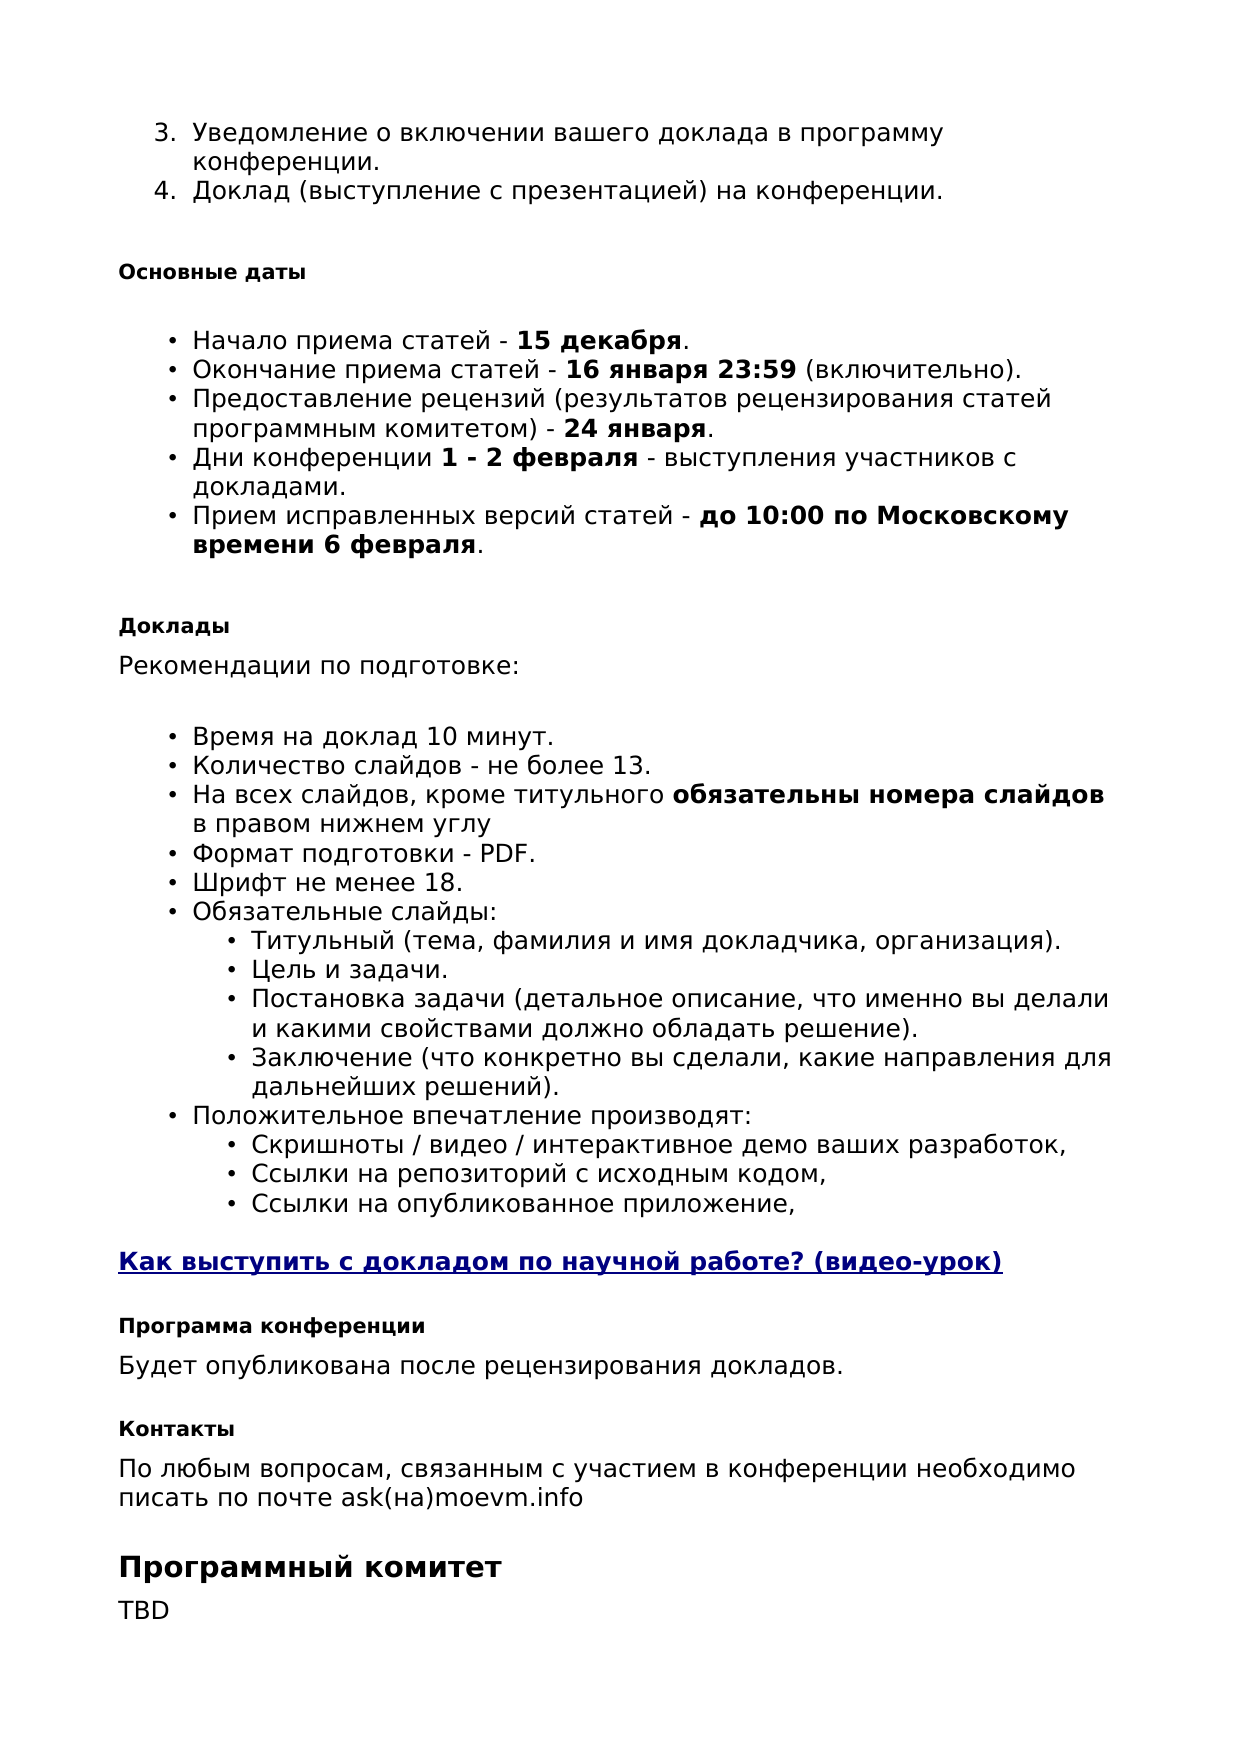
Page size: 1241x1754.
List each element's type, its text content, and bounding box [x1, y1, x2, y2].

subtitle Контакты [118, 1417, 1122, 1442]
list Титульный (тема, фамилия и имя докладчика, организация). [236, 926, 1122, 955]
text Как выступить с докладом по научной работе? (видео-урок) [118, 1247, 1122, 1277]
list Положительное впечатление производят: [177, 1101, 1122, 1130]
subtitle Программный комитет [118, 1550, 1122, 1584]
list Доклад (выступление с презентацией) на конференции. [177, 176, 1122, 206]
text По любым вопросам, связанным с участием в конференции необходимо писать по почте ask(на)moevm.info [118, 1454, 1122, 1513]
list Ссылки на репозиторий с исходным кодом, [236, 1159, 1122, 1189]
list Начало приема статей - 15 декабря. [177, 326, 1122, 356]
list На всех слайдов, кроме титульного обязательны номера слайдов в правом нижнем углу [177, 780, 1122, 839]
list Цель и задачи. [236, 955, 1122, 984]
subtitle Программа конференции [118, 1314, 1122, 1338]
list Ссылки на опубликованное приложение, [236, 1189, 1122, 1218]
list Количество слайдов - не более 13. [177, 751, 1122, 780]
list Заключение (что конкретно вы сделали, какие направления для дальнейших решений). [236, 1043, 1122, 1101]
list Дни конференции 1 - 2 февраля - выступления участников с докладами. [177, 443, 1122, 501]
subtitle Основные даты [118, 260, 1122, 284]
list Время на доклад 10 минут. [177, 722, 1122, 751]
text TBD [118, 1597, 1122, 1626]
list Окончание приема статей - 16 января 23:59 (включительно). [177, 356, 1122, 385]
list Предоставление рецензий (результатов рецензирования статей программным комитетом) - 24 января. [177, 385, 1122, 443]
subtitle Доклады [118, 614, 1122, 638]
list Скришноты / видео / интерактивное демо ваших разработок, [236, 1130, 1122, 1159]
text Будет опубликована после рецензирования докладов. [118, 1351, 1122, 1380]
list Прием исправленных версий статей - до 10:00 по Московскому времени 6 февраля. [177, 501, 1122, 560]
list Уведомление о включении вашего доклада в программу конференции. [177, 118, 1122, 176]
list Формат подготовки - PDF. [177, 839, 1122, 868]
list Обязательные слайды: [177, 897, 1122, 926]
text Рекомендации по подготовке: [118, 651, 1122, 680]
list Шрифт не менее 18. [177, 868, 1122, 897]
list Постановка задачи (детальное описание, что именно вы делали и какими свойствами должно обладать решение). [236, 984, 1122, 1043]
